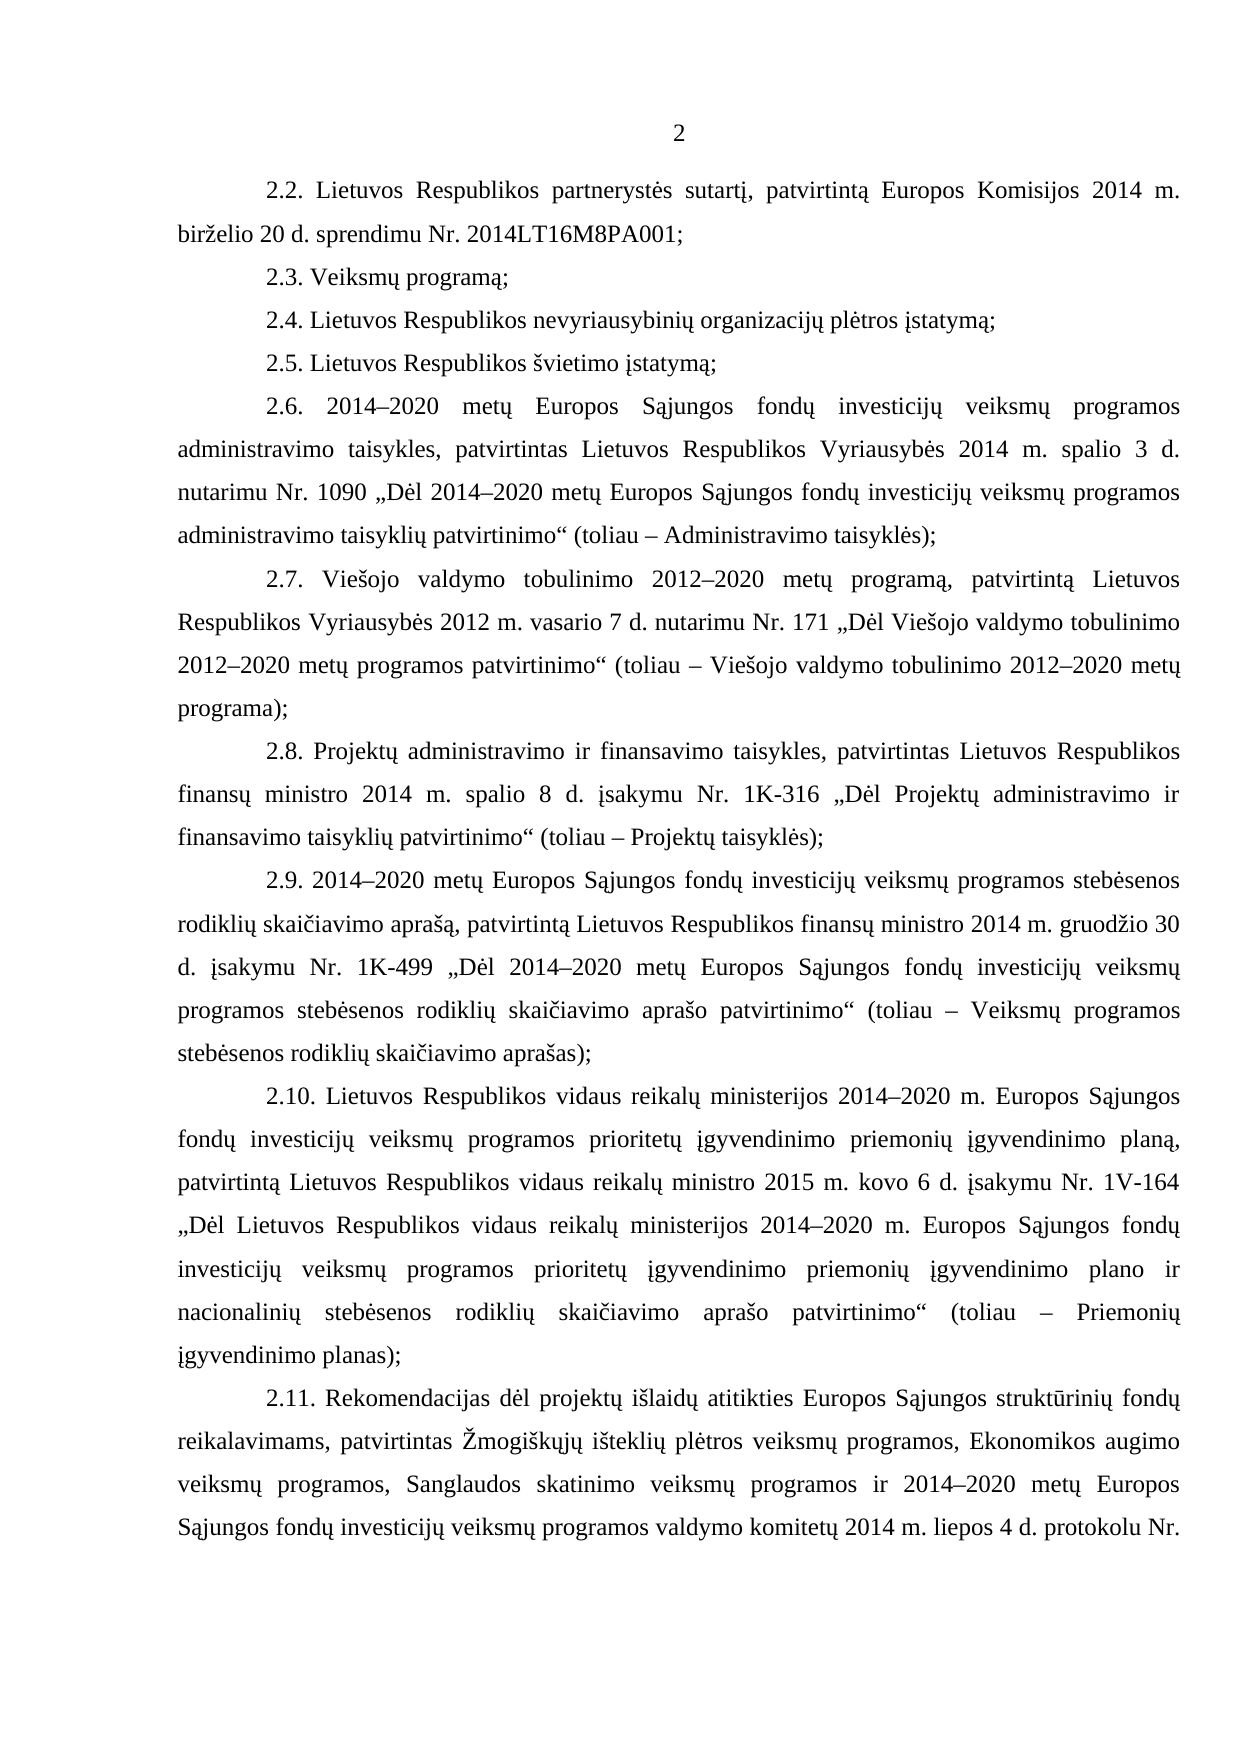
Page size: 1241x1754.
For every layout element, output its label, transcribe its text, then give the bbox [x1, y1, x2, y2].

text 2.2. Lietuvos Respublikos partnerystės sutartį, patvirtintą Europos Komisijos 2014 m. birželio 20 d. sprendimu Nr. 2014LT16M8PA001; [177, 176, 1181, 247]
text 2.8. Projektų administravimo ir finansavimo taisykles, patvirtintas Lietuvos Respublikos finansų ministro 2014 m. spalio 8 d. įsakymu Nr. 1K-316 „Dėl Projektų administravimo ir finansavimo taisyklių patvirtinimo“ (toliau – Projektų taisyklės); [177, 736, 1181, 851]
text 2.5. Lietuvos Respublikos švietimo įstatymą; [177, 348, 1181, 377]
text 2.3. Veiksmų programą; [177, 262, 1181, 291]
text 2.7. Viešojo valdymo tobulinimo 2012–2020 metų programą, patvirtintą Lietuvos Respublikos Vyriausybės 2012 m. vasario 7 d. nutarimu Nr. 171 „Dėl Viešojo valdymo tobulinimo 2012–2020 metų programos patvirtinimo“ (toliau – Viešojo valdymo tobulinimo 2012–2020 metų programa); [177, 564, 1181, 722]
text 2.6. 2014–2020 metų Europos Sąjungos fondų investicijų veiksmų programos administravimo taisykles, patvirtintas Lietuvos Respublikos Vyriausybės 2014 m. spalio 3 d. nutarimu Nr. 1090 „Dėl 2014–2020 metų Europos Sąjungos fondų investicijų veiksmų programos administravimo taisyklių patvirtinimo“ (toliau – Administravimo taisyklės); [177, 391, 1181, 549]
text 2.11. Rekomendacijas dėl projektų išlaidų atitikties Europos Sąjungos struktūrinių fondų reikalavimams, patvirtintas Žmogiškųjų išteklių plėtros veiksmų programos, Ekonomikos augimo veiksmų programos, Sanglaudos skatinimo veiksmų programos ir 2014–2020 metų Europos Sąjungos fondų investicijų veiksmų programos valdymo komitetų 2014 m. liepos 4 d. protokolu Nr. [177, 1383, 1181, 1541]
text 2.9. 2014–2020 metų Europos Sąjungos fondų investicijų veiksmų programos stebėsenos rodiklių skaičiavimo aprašą, patvirtintą Lietuvos Respublikos finansų ministro 2014 m. gruodžio 30 d. įsakymu Nr. 1K-499 „Dėl 2014–2020 metų Europos Sąjungos fondų investicijų veiksmų programos stebėsenos rodiklių skaičiavimo aprašo patvirtinimo“ (toliau – Veiksmų programos stebėsenos rodiklių skaičiavimo aprašas); [177, 866, 1181, 1067]
text 2.4. Lietuvos Respublikos nevyriausybinių organizacijų plėtros įstatymą; [177, 305, 1181, 334]
text 2.10. Lietuvos Respublikos vidaus reikalų ministerijos 2014–2020 m. Europos Sąjungos fondų investicijų veiksmų programos prioritetų įgyvendinimo priemonių įgyvendinimo planą, patvirtintą Lietuvos Respublikos vidaus reikalų ministro 2015 m. kovo 6 d. įsakymu Nr. 1V-164 „Dėl Lietuvos Respublikos vidaus reikalų ministerijos 2014–2020 m. Europos Sąjungos fondų investicijų veiksmų programos prioritetų įgyvendinimo priemonių įgyvendinimo plano ir nacionalinių stebėsenos rodiklių skaičiavimo aprašo patvirtinimo“ (toliau – Priemonių įgyvendinimo planas); [177, 1081, 1181, 1369]
